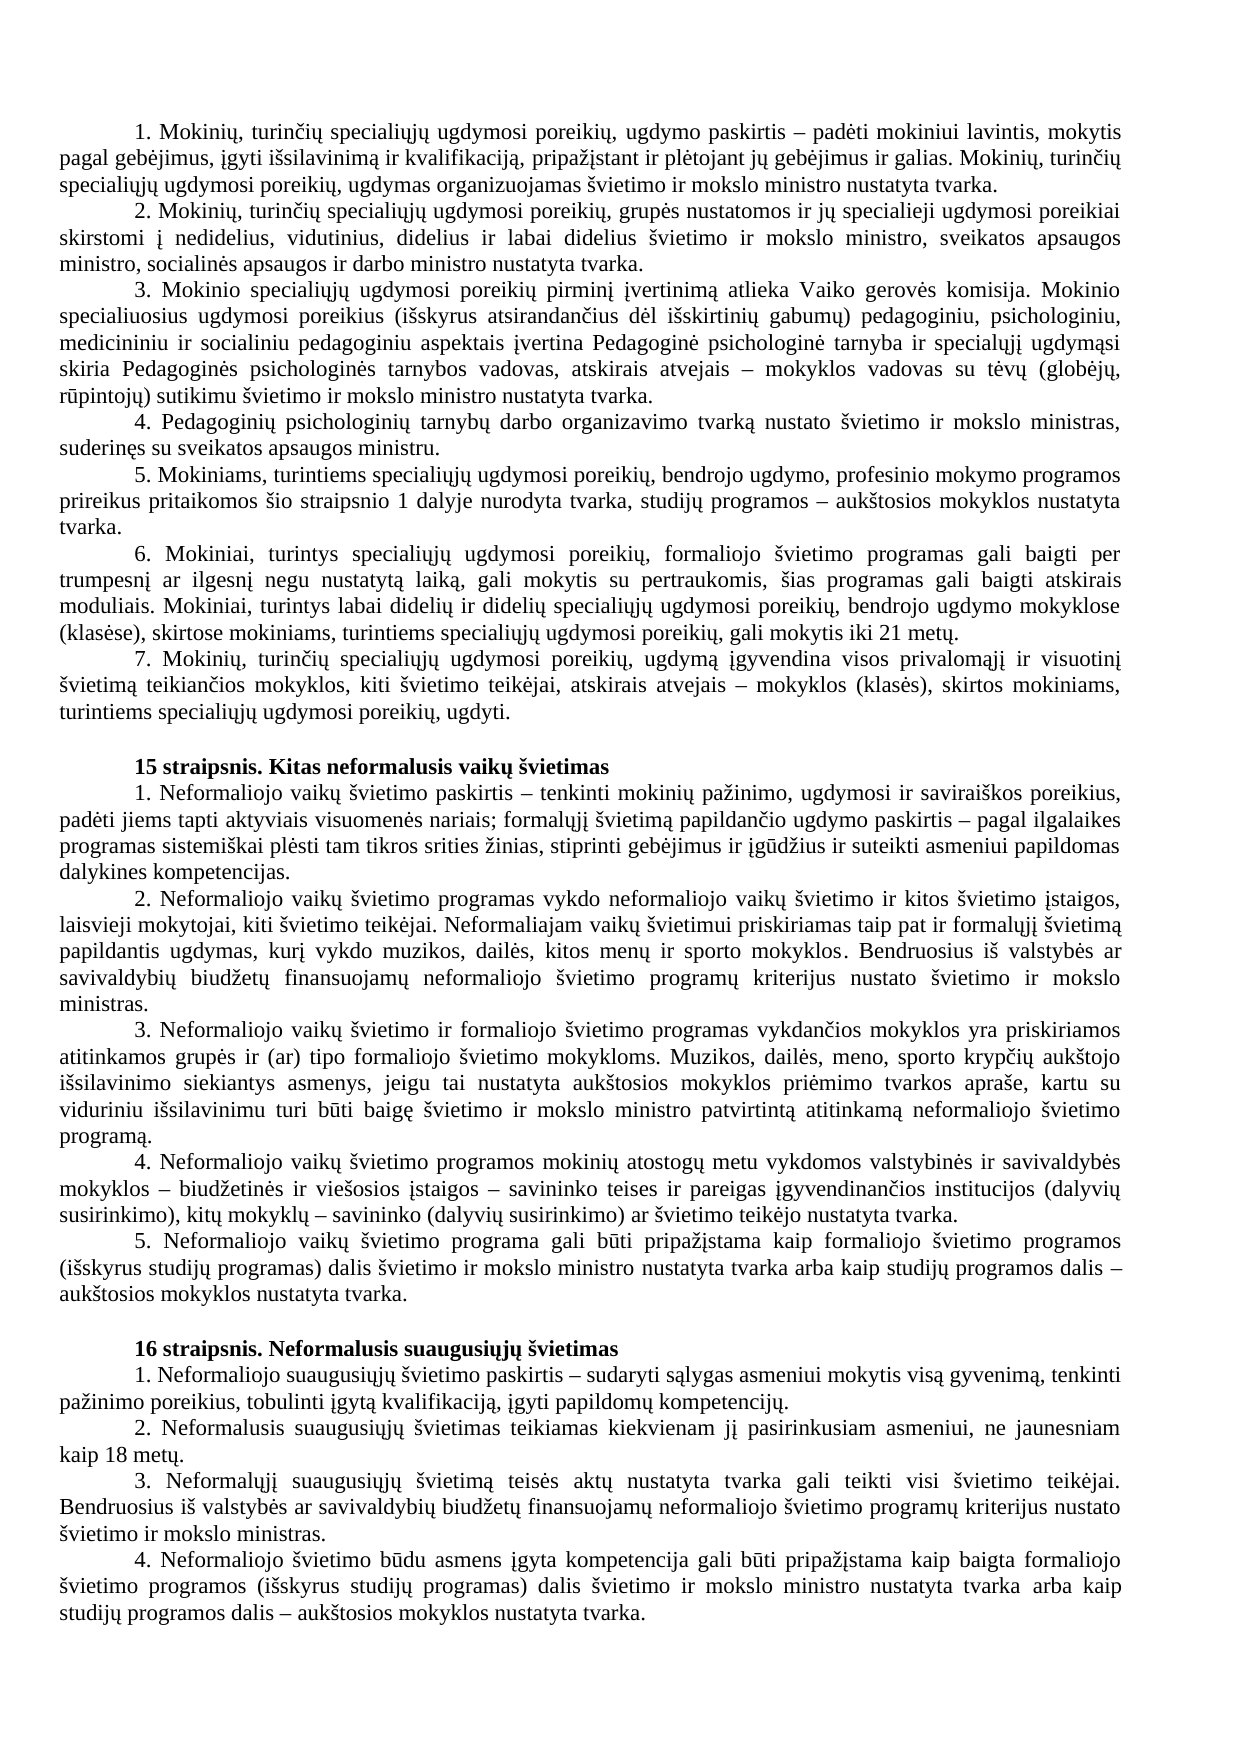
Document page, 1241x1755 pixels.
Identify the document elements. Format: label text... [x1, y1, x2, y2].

text 6. Mokiniai, turintys specialiųjų ugdymosi poreikių, formaliojo švietimo programas gali baigti per trumpesnį ar ilgesnį negu nustatytą laiką, gali mokytis su pertraukomis, šias programas gali baigti atskirais moduliais. Mokiniai, turintys labai didelių ir didelių specialiųjų ugdymosi poreikių, bendrojo ugdymo mokyklose (klasėse), skirtose mokiniams, turintiems specialiųjų ugdymosi poreikių, gali mokytis iki 21 metų. [59, 540, 1122, 645]
text 2. Neformalusis suaugusiųjų švietimas teikiamas kiekvienam jį pasirinkusiam asmeniui, ne jaunesniam kaip 18 metų. [59, 1414, 1122, 1467]
text 3. Neformalųjį suaugusiųjų švietimą teisės aktų nustatyta tvarka gali teikti visi švietimo teikėjai. Bendruosius iš valstybės ar savivaldybių biudžetų finansuojamų neformaliojo švietimo programų kriterijus nustato švietimo ir mokslo ministras. [59, 1467, 1122, 1546]
text 16 straipsnis. Neformalusis suaugusiųjų švietimas [59, 1335, 1122, 1362]
text 2. Mokinių, turinčių specialiųjų ugdymosi poreikių, grupės nustatomos ir jų specialieji ugdymosi poreikiai skirstomi į nedidelius, vidutinius, didelius ir labai didelius švietimo ir mokslo ministro, sveikatos apsaugos ministro, socialinės apsaugos ir darbo ministro nustatyta tvarka. [59, 197, 1122, 276]
text 5. Neformaliojo vaikų švietimo programa gali būti pripažįstama kaip formaliojo švietimo programos (išskyrus studijų programas) dalis švietimo ir mokslo ministro nustatyta tvarka arba kaip studijų programos dalis – aukštosios mokyklos nustatyta tvarka. [59, 1227, 1122, 1306]
text 1. Mokinių, turinčių specialiųjų ugdymosi poreikių, ugdymo paskirtis – padėti mokiniui lavintis, mokytis pagal gebėjimus, įgyti išsilavinimą ir kvalifikaciją, pripažįstant ir plėtojant jų gebėjimus ir galias. Mokinių, turinčių specialiųjų ugdymosi poreikių, ugdymas organizuojamas švietimo ir mokslo ministro nustatyta tvarka. [59, 118, 1122, 197]
text 3. Neformaliojo vaikų švietimo ir formaliojo švietimo programas vykdančios mokyklos yra priskiriamos atitinkamos grupės ir (ar) tipo formaliojo švietimo mokykloms. Muzikos, dailės, meno, sporto krypčių aukštojo išsilavinimo siekiantys asmenys, jeigu tai nustatyta aukštosios mokyklos priėmimo tvarkos apraše, kartu su viduriniu išsilavinimu turi būti baigę švietimo ir mokslo ministro patvirtintą atitinkamą neformaliojo švietimo programą. [59, 1017, 1122, 1148]
text 7. Mokinių, turinčių specialiųjų ugdymosi poreikių, ugdymą įgyvendina visos privalomąjį ir visuotinį švietimą teikiančios mokyklos, kiti švietimo teikėjai, atskirais atvejais – mokyklos (klasės), skirtos mokiniams, turintiems specialiųjų ugdymosi poreikių, ugdyti. [59, 645, 1122, 724]
text 5. Mokiniams, turintiems specialiųjų ugdymosi poreikių, bendrojo ugdymo, profesinio mokymo programos prireikus pritaikomos šio straipsnio 1 dalyje nurodyta tvarka, studijų programos – aukštosios mokyklos nustatyta tvarka. [59, 461, 1122, 540]
text 4. Pedagoginių psichologinių tarnybų darbo organizavimo tvarką nustato švietimo ir mokslo ministras, suderinęs su sveikatos apsaugos ministru. [59, 408, 1122, 461]
text 1. Neformaliojo suaugusiųjų švietimo paskirtis – sudaryti sąlygas asmeniui mokytis visą gyvenimą, tenkinti pažinimo poreikius, tobulinti įgytą kvalifikaciją, įgyti papildomų kompetencijų. [59, 1362, 1122, 1414]
text 4. Neformaliojo švietimo būdu asmens įgyta kompetencija gali būti pripažįstama kaip baigta formaliojo švietimo programos (išskyrus studijų programas) dalis švietimo ir mokslo ministro nustatyta tvarka arba kaip studijų programos dalis – aukštosios mokyklos nustatyta tvarka. [59, 1546, 1122, 1625]
text 3. Mokinio specialiųjų ugdymosi poreikių pirminį įvertinimą atlieka Vaiko gerovės komisija. Mokinio specialiuosius ugdymosi poreikius (išskyrus atsirandančius dėl išskirtinių gabumų) pedagoginiu, psichologiniu, medicininiu ir socialiniu pedagoginiu aspektais įvertina Pedagoginė psichologinė tarnyba ir specialųjį ugdymąsi skiria Pedagoginės psichologinės tarnybos vadovas, atskirais atvejais – mokyklos vadovas su tėvų (globėjų, rūpintojų) sutikimu švietimo ir mokslo ministro nustatyta tvarka. [59, 276, 1122, 408]
text 4. Neformaliojo vaikų švietimo programos mokinių atostogų metu vykdomos valstybinės ir savivaldybės mokyklos – biudžetinės ir viešosios įstaigos – savininko teises ir pareigas įgyvendinančios institucijos (dalyvių susirinkimo), kitų mokyklų – savininko (dalyvių susirinkimo) ar švietimo teikėjo nustatyta tvarka. [59, 1148, 1122, 1227]
text 1. Neformaliojo vaikų švietimo paskirtis – tenkinti mokinių pažinimo, ugdymosi ir saviraiškos poreikius, padėti jiems tapti aktyviais visuomenės nariais; formalųjį švietimą papildančio ugdymo paskirtis – pagal ilgalaikes programas sistemiškai plėsti tam tikros srities žinias, stiprinti gebėjimus ir įgūdžius ir suteikti asmeniui papildomas dalykines kompetencijas. [59, 779, 1122, 885]
text 15 straipsnis. Kitas neformalusis vaikų švietimas [59, 753, 1122, 779]
text 2. Neformaliojo vaikų švietimo programas vykdo neformaliojo vaikų švietimo ir kitos švietimo įstaigos, laisvieji mokytojai, kiti švietimo teikėjai. Neformaliajam vaikų švietimui priskiriamas taip pat ir formalųjį švietimą papildantis ugdymas, kurį vykdo muzikos, dailės, kitos menų ir sporto mokyklos. Bendruosius iš valstybės ar savivaldybių biudžetų finansuojamų neformaliojo švietimo programų kriterijus nustato švietimo ir mokslo ministras. [59, 885, 1122, 1017]
